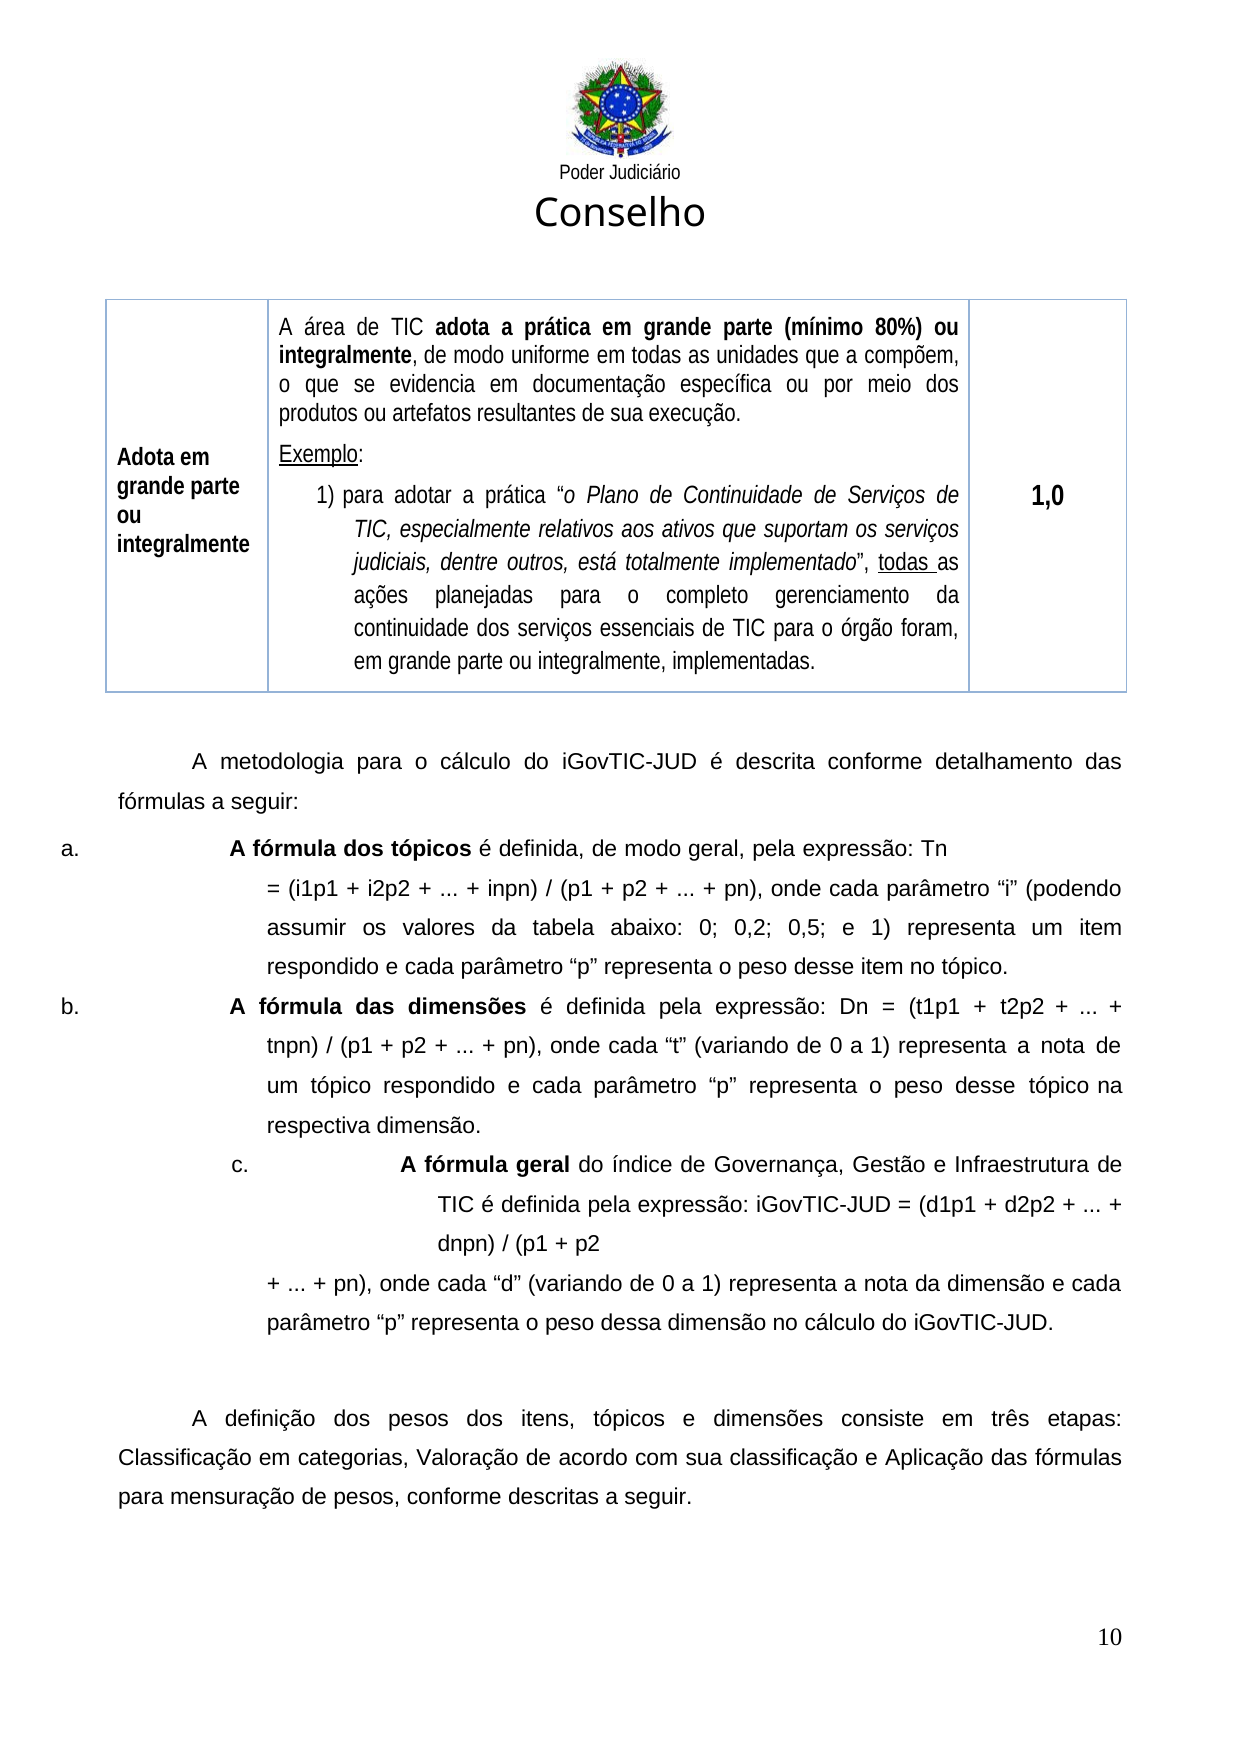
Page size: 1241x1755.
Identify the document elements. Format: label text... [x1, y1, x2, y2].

text = (i1p1 + i2p2 + ... + inpn) / (p1 + p2 + ... + pn), onde cada parâmetro “i” (podendo assumir os valores da tabela abaixo: 0; 0,2; 0,5; e 1) representa um item respondido e cada parâmetro “p” representa o peso desse item no tópico. [267, 875, 1123, 980]
list A fórmula geral do índice de Governança, Gestão e Infraestrutura de TIC é definida pela expressão: iGovTIC-JUD = (d1p1 + d2p2 + ... + dnpn) / (p1 + p2 [231, 1151, 1123, 1256]
table_header A área de TIC adota a prática em grande parte (mínimo 80%) ou integralmente, de modo uniforme em todas as unidades que a compõem, o que se evidencia em documentação específica ou por meio dos produtos ou artefatos resultantes de sua execução. Exemplo: 1) para adotar a prática “o Plano de Continuidade de Serviços de TIC, especialmente relativos aos ativos que suportam os serviços judiciais, dentre outros, está totalmente implementado”, todas as ações planejadas para o completo gerenciamento da continuidade dos serviços essenciais de TIC para o órgão foram, em grande parte ou integralmente, implementadas. [269, 300, 968, 691]
table_header 1,0 [970, 300, 1126, 691]
text + ... + pn), onde cada “d” (variando de 0 a 1) representa a nota da dimensão e cada parâmetro “p” representa o peso dessa dimensão no cálculo do iGovTIC-JUD. [267, 1270, 1122, 1335]
text A metodologia para o cálculo do iGovTIC-JUD é descrita conforme detalhamento das fórmulas a seguir: [118, 748, 1123, 814]
list A fórmula dos tópicos é definida, de modo geral, pela expressão: Tn [61, 835, 1138, 861]
table_header Adota em grande parte ou integralmente [107, 300, 267, 691]
list A fórmula das dimensões é definida pela expressão: Dn = (t1p1 + t2p2 + ... + tnpn) / (p1 + p2 + ... + pn), onde cada “t” (variando de 0 a 1) representa a nota de um tópico respondido e cada parâmetro “p” representa o peso desse tópico na respectiva dimensão. [61, 993, 1123, 1138]
text A definição dos pesos dos itens, tópicos e dimensões consiste em três etapas: Classificação em categorias, Valoração de acordo com sua classificação e Aplicação das fórmulas para mensuração de pesos, conforme descritas a seguir. [118, 1405, 1123, 1509]
